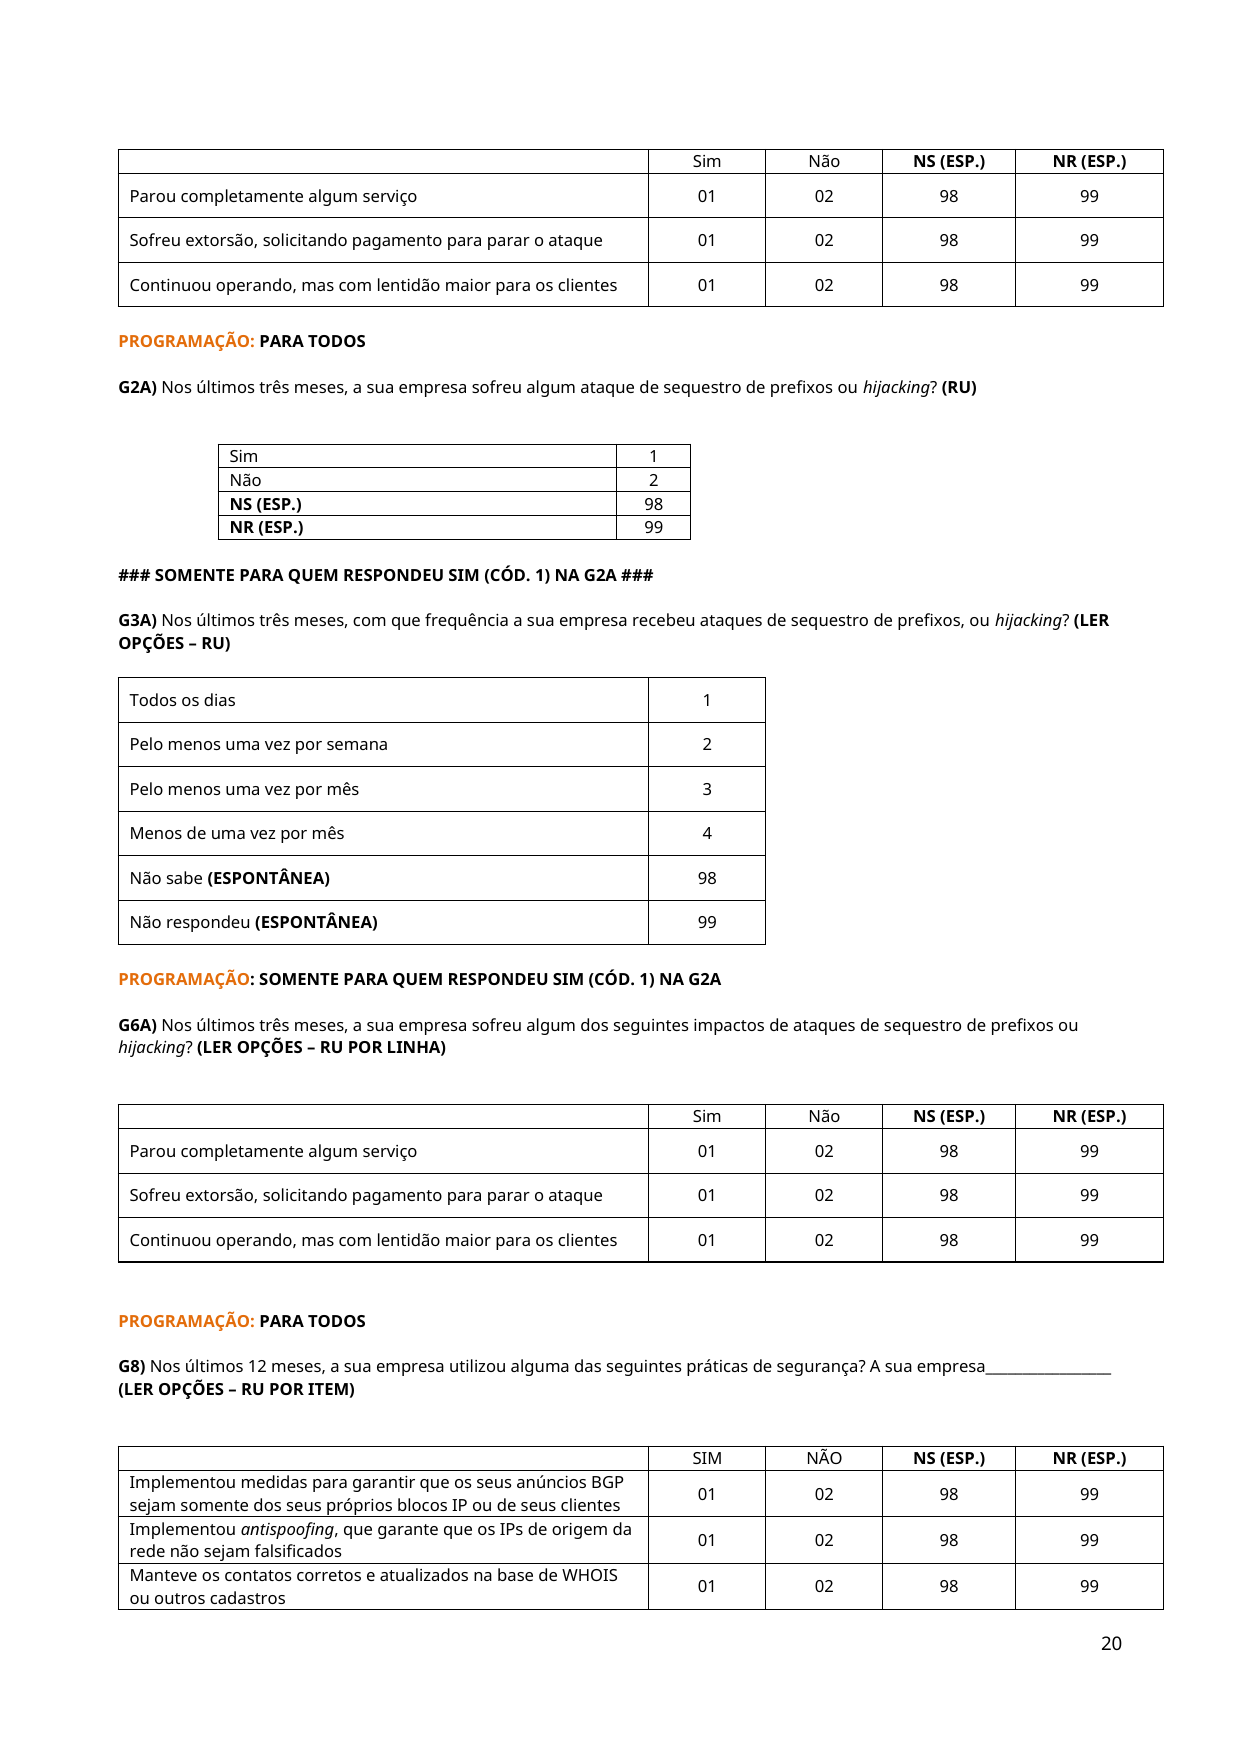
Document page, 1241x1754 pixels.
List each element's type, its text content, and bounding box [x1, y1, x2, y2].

table_cell 02 [766, 218, 882, 262]
table_cell 99 [1016, 218, 1163, 262]
table_cell 99 [1016, 1517, 1163, 1563]
table_header NS (ESP.) [883, 1447, 1015, 1470]
text G3A) Nos últimos três meses, com que frequência a sua empresa recebeu ataques de sequestro de prefixos, ou hijacking? (LER OPÇÕES – RU) [118, 609, 1122, 654]
table_cell Sofreu extorsão, solicitando pagamento para parar o ataque [119, 1174, 648, 1217]
table_cell NS (ESP.) [219, 492, 616, 515]
table_cell 02 [766, 1174, 882, 1217]
table_cell 98 [883, 218, 1015, 262]
table_cell 98 [883, 1517, 1015, 1563]
table_header Não [766, 150, 882, 173]
table_cell 99 [1016, 174, 1163, 217]
table_cell 02 [766, 174, 882, 217]
table_header NÃO [766, 1447, 882, 1470]
table_cell 01 [649, 1471, 765, 1516]
table_cell Pelo menos uma vez por semana [119, 723, 648, 766]
table_header SIM [649, 1447, 765, 1470]
table_cell NR (ESP.) [219, 516, 616, 538]
table_cell Sofreu extorsão, solicitando pagamento para parar o ataque [119, 218, 648, 262]
table_cell 01 [649, 1129, 765, 1172]
table_cell 98 [649, 856, 765, 899]
table_cell 2 [617, 468, 690, 491]
table_header NR (ESP.) [1016, 1447, 1163, 1470]
table_cell 99 [1016, 263, 1163, 306]
table_cell Implementou medidas para garantir que os seus anúncios BGP sejam somente dos seus próprios blocos IP ou de seus clientes [119, 1471, 648, 1516]
table_cell 99 [1016, 1174, 1163, 1217]
table_cell Não sabe (ESPONTÂNEA) [119, 856, 648, 899]
table_cell 4 [649, 812, 765, 855]
table_header Todos os dias [119, 678, 648, 722]
table_cell Manteve os contatos corretos e atualizados na base de WHOIS ou outros cadastros [119, 1564, 648, 1609]
table_cell 02 [766, 1471, 882, 1516]
table_cell 98 [883, 1174, 1015, 1217]
table_cell 98 [883, 1564, 1015, 1609]
table_cell 98 [883, 1218, 1015, 1261]
table_cell 01 [649, 218, 765, 262]
table_header [119, 1105, 648, 1128]
text G8) Nos últimos 12 meses, a sua empresa utilizou alguma das seguintes práticas de segurança? A sua empresa_________________ (LER OPÇÕES – RU POR ITEM) [118, 1355, 1122, 1400]
table_cell 98 [883, 174, 1015, 217]
table_cell 99 [1016, 1471, 1163, 1516]
table_cell 98 [883, 1129, 1015, 1172]
table_header NS (ESP.) [883, 150, 1015, 173]
table_cell 01 [649, 263, 765, 306]
table_cell 2 [649, 723, 765, 766]
table_cell 02 [766, 1517, 882, 1563]
table_cell 02 [766, 263, 882, 306]
table_header [119, 150, 648, 173]
text PROGRAMAÇÃO: SOMENTE PARA QUEM RESPONDEU SIM (CÓD. 1) NA G2A [118, 968, 1122, 990]
table_cell 02 [766, 1218, 882, 1261]
table_header Sim [219, 445, 616, 467]
table_cell 99 [1016, 1218, 1163, 1261]
table_cell 98 [617, 492, 690, 515]
table_cell 01 [649, 1564, 765, 1609]
table_cell 01 [649, 174, 765, 217]
text G6A) Nos últimos três meses, a sua empresa sofreu algum dos seguintes impactos de ataques de sequestro de prefixos ou hijacking? (LER OPÇÕES – RU POR LINHA) [118, 1013, 1122, 1058]
text G2A) Nos últimos três meses, a sua empresa sofreu algum ataque de sequestro de prefixos ou hijacking? (RU) [118, 375, 1122, 398]
table_header Sim [649, 1105, 765, 1128]
text ### SOMENTE PARA QUEM RESPONDEU SIM (CÓD. 1) NA G2A ### [118, 563, 1122, 586]
table_cell Continuou operando, mas com lentidão maior para os clientes [119, 1218, 648, 1261]
table_cell 02 [766, 1129, 882, 1172]
table_cell 01 [649, 1174, 765, 1217]
table_cell 98 [883, 1471, 1015, 1516]
table_cell 01 [649, 1218, 765, 1261]
table_header NR (ESP.) [1016, 1105, 1163, 1128]
table_cell 98 [883, 263, 1015, 306]
table_cell 02 [766, 1564, 882, 1609]
table_header 1 [649, 678, 765, 722]
table_cell 99 [617, 516, 690, 538]
table_cell Parou completamente algum serviço [119, 1129, 648, 1172]
text PROGRAMAÇÃO: PARA TODOS [118, 330, 1122, 353]
text PROGRAMAÇÃO: PARA TODOS [118, 1309, 1122, 1332]
table_cell Não respondeu (ESPONTÂNEA) [119, 901, 648, 944]
table_header [119, 1447, 648, 1470]
table_cell Parou completamente algum serviço [119, 174, 648, 217]
table_header NR (ESP.) [1016, 150, 1163, 173]
table_cell 01 [649, 1517, 765, 1563]
table_cell Implementou antispoofing, que garante que os IPs de origem da rede não sejam falsificados [119, 1517, 648, 1563]
table_header Não [766, 1105, 882, 1128]
table_cell Continuou operando, mas com lentidão maior para os clientes [119, 263, 648, 306]
table_cell 99 [1016, 1564, 1163, 1609]
table_cell 3 [649, 767, 765, 811]
table_cell Menos de uma vez por mês [119, 812, 648, 855]
table_header 1 [617, 445, 690, 467]
table_cell Não [219, 468, 616, 491]
table_cell 99 [649, 901, 765, 944]
table_cell 99 [1016, 1129, 1163, 1172]
table_cell Pelo menos uma vez por mês [119, 767, 648, 811]
table_header Sim [649, 150, 765, 173]
table_header NS (ESP.) [883, 1105, 1015, 1128]
